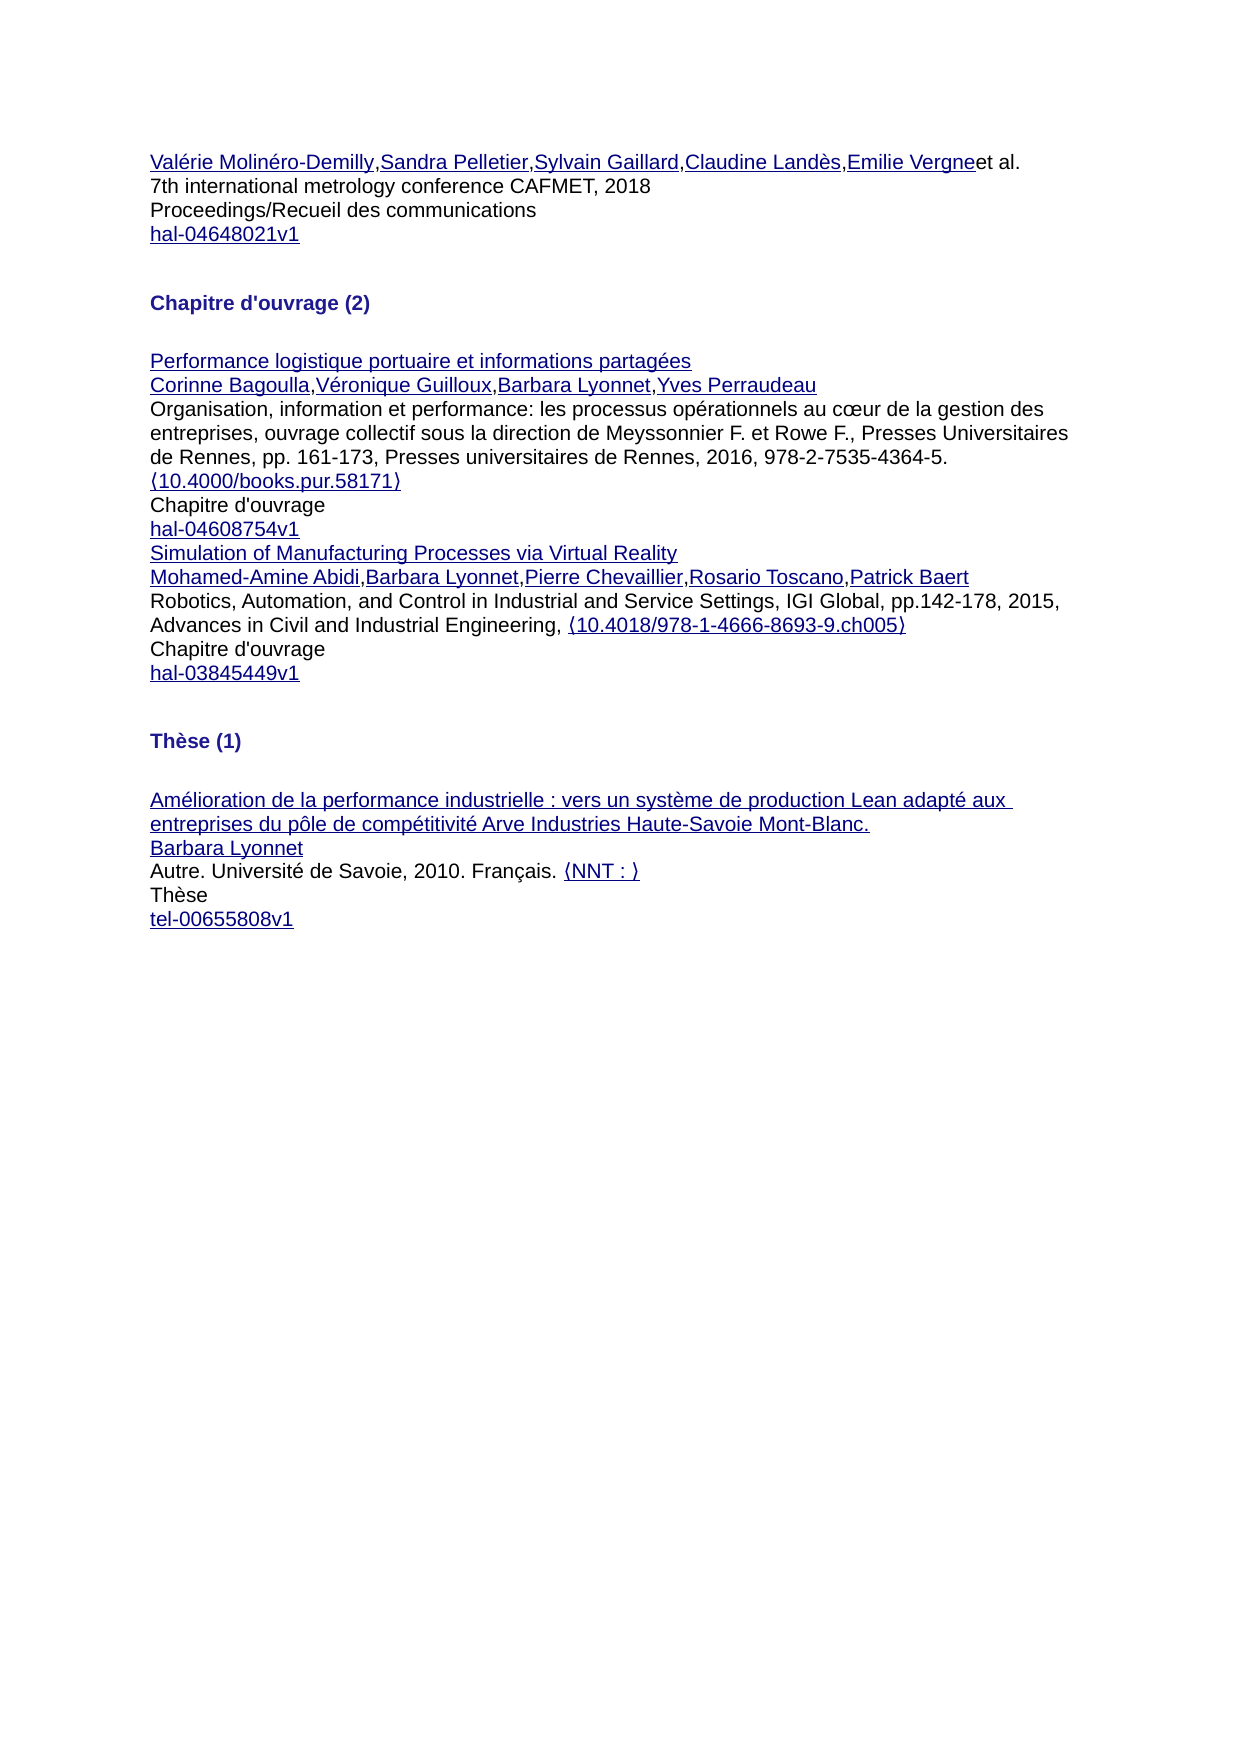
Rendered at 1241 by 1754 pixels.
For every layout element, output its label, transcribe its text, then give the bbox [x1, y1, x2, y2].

table_header Amélioration de la performance industrielle : vers un système de production Lean adapté aux entreprises du pôle de compétitivité Arve Industries Haute-Savoie Mont-Blanc. Barbara Lyonnet Autre. Université de Savoie, 2010. Français. ⟨NNT : ⟩ Thèse tel-00655808v1 [150, 788, 1090, 931]
subtitle Thèse (1) [150, 729, 1090, 753]
table_cell Simulation of Manufacturing Processes via Virtual Reality Mohamed-Amine Abidi,Barbara Lyonnet,Pierre Chevaillier,Rosario Toscano,Patrick Baert Robotics, Automation, and Control in Industrial and Service Settings, IGI Global, pp.142-178, 2015, Advances in Civil and Industrial Engineering, ⟨10.4018/978-1-4666-8693-9.ch005⟩ Chapitre d'ouvrage hal-03845449v1 [150, 541, 1090, 684]
subtitle Chapitre d'ouvrage (2) [150, 291, 1090, 314]
table_header Valérie Molinéro-Demilly,Sandra Pelletier,Sylvain Gaillard,Claudine Landès,Emilie Vergneet al. 7th international metrology conference CAFMET, 2018 Proceedings/Recueil des communications hal-04648021v1 [150, 150, 1090, 246]
table_header Performance logistique portuaire et informations partagées Corinne Bagoulla,Véronique Guilloux,Barbara Lyonnet,Yves Perraudeau Organisation, information et performance: les processus opérationnels au cœur de la gestion des entreprises, ouvrage collectif sous la direction de Meyssonnier F. et Rowe F., Presses Universitaires de Rennes, pp. 161-173, Presses universitaires de Rennes, 2016, 978-2-7535-4364-5. ⟨10.4000/books.pur.58171⟩ Chapitre d'ouvrage hal-04608754v1 [150, 349, 1090, 541]
